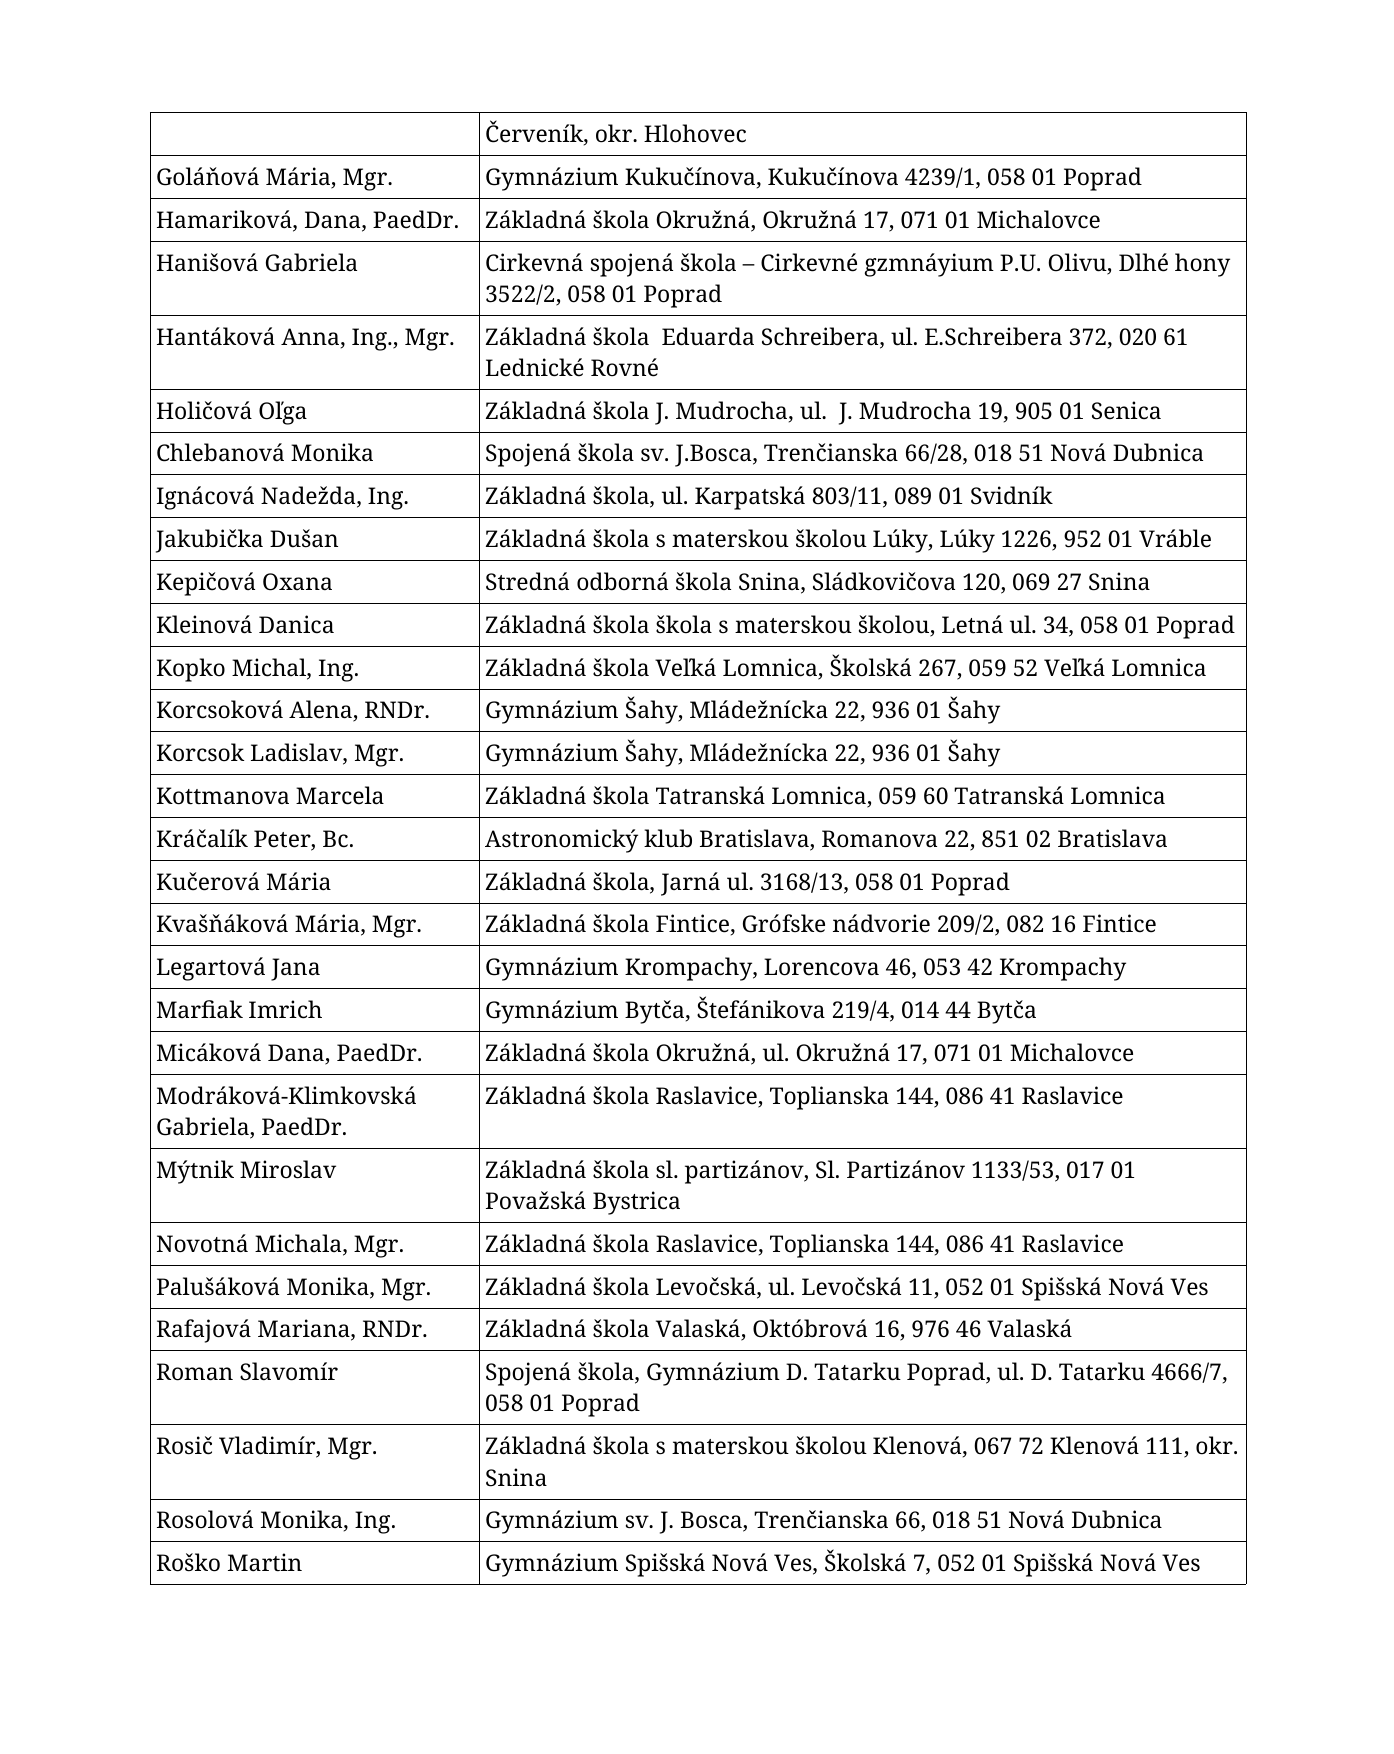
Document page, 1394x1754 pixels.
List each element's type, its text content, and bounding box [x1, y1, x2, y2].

table_cell Kopko Michal, Ing. [151, 647, 479, 688]
table_cell Gymnázium Spišská Nová Ves, Školská 7, 052 01 Spišská Nová Ves [480, 1542, 1246, 1584]
table_cell Astronomický klub Bratislava, Romanova 22, 851 02 Bratislava [480, 818, 1246, 860]
table_cell Gymnázium sv. J. Bosca, Trenčianska 66, 018 51 Nová Dubnica [480, 1500, 1246, 1541]
table_cell Rosolová Monika, Ing. [151, 1500, 479, 1541]
table_cell Kottmanova Marcela [151, 775, 479, 817]
table_cell [151, 113, 479, 155]
table_cell Roško Martin [151, 1542, 479, 1584]
table_cell Základná škola sl. partizánov, Sl. Partizánov 1133/53, 017 01 Považská Bystrica [480, 1149, 1246, 1222]
table_cell Kučerová Mária [151, 861, 479, 902]
table_cell Goláňová Mária, Mgr. [151, 156, 479, 198]
table_cell Cirkevná spojená škola – Cirkevné gzmnáyium P.U. Olivu, Dlhé hony 3522/2, 058 01 Poprad [480, 242, 1246, 315]
table_cell Jakubička Dušan [151, 518, 479, 560]
table_cell Červeník, okr. Hlohovec [480, 113, 1246, 155]
table_cell Korcsoková Alena, RNDr. [151, 690, 479, 731]
table_cell Základná škola škola s materskou školou, Letná ul. 34, 058 01 Poprad [480, 604, 1246, 646]
table_cell Rosič Vladimír, Mgr. [151, 1425, 479, 1498]
table_cell Spojená škola, Gymnázium D. Tatarku Poprad, ul. D. Tatarku 4666/7, 058 01 Poprad [480, 1351, 1246, 1424]
table_cell Palušáková Monika, Mgr. [151, 1266, 479, 1307]
table_cell Gymnázium Šahy, Mládežnícka 22, 936 01 Šahy [480, 732, 1246, 774]
table_cell Novotná Michala, Mgr. [151, 1223, 479, 1265]
table_cell Kleinová Danica [151, 604, 479, 646]
table_cell Legartová Jana [151, 946, 479, 988]
table_cell Základná škola s materskou školou Klenová, 067 72 Klenová 111, okr. Snina [480, 1425, 1246, 1498]
table_cell Základná škola Raslavice, Toplianska 144, 086 41 Raslavice [480, 1075, 1246, 1148]
table_cell Micáková Dana, PaedDr. [151, 1032, 479, 1074]
table_cell Základná škola s materskou školou Lúky, Lúky 1226, 952 01 Vráble [480, 518, 1246, 560]
table_cell Základná škola Raslavice, Toplianska 144, 086 41 Raslavice [480, 1223, 1246, 1265]
table_cell Gymnázium Kukučínova, Kukučínova 4239/1, 058 01 Poprad [480, 156, 1246, 198]
table_cell Mýtnik Miroslav [151, 1149, 479, 1222]
table_cell Základná škola Levočská, ul. Levočská 11, 052 01 Spišská Nová Ves [480, 1266, 1246, 1307]
table_cell Marfiak Imrich [151, 989, 479, 1031]
table_cell Ignácová Nadežda, Ing. [151, 475, 479, 517]
table_cell Gymnázium Krompachy, Lorencova 46, 053 42 Krompachy [480, 946, 1246, 988]
table_cell Hantáková Anna, Ing., Mgr. [151, 316, 479, 389]
table_cell Korcsok Ladislav, Mgr. [151, 732, 479, 774]
table_cell Stredná odborná škola Snina, Sládkovičova 120, 069 27 Snina [480, 561, 1246, 603]
table_cell Gymnázium Bytča, Štefánikova 219/4, 014 44 Bytča [480, 989, 1246, 1031]
table_cell Základná škola Veľká Lomnica, Školská 267, 059 52 Veľká Lomnica [480, 647, 1246, 688]
table_cell Chlebanová Monika [151, 433, 479, 474]
table_cell Základná škola Okružná, ul. Okružná 17, 071 01 Michalovce [480, 1032, 1246, 1074]
table_cell Holičová Oľga [151, 390, 479, 432]
table_cell Hamariková, Dana, PaedDr. [151, 199, 479, 241]
table_cell Základná škola J. Mudrocha, ul. J. Mudrocha 19, 905 01 Senica [480, 390, 1246, 432]
table_cell Kráčalík Peter, Bc. [151, 818, 479, 860]
table_cell Kepičová Oxana [151, 561, 479, 603]
table_cell Základná škola Okružná, Okružná 17, 071 01 Michalovce [480, 199, 1246, 241]
table_cell Modráková-Klimkovská Gabriela, PaedDr. [151, 1075, 479, 1148]
table_cell Základná škola Tatranská Lomnica, 059 60 Tatranská Lomnica [480, 775, 1246, 817]
table_cell Roman Slavomír [151, 1351, 479, 1424]
table_cell Kvašňáková Mária, Mgr. [151, 904, 479, 945]
table_cell Základná škola, ul. Karpatská 803/11, 089 01 Svidník [480, 475, 1246, 517]
table_cell Základná škola Eduarda Schreibera, ul. E.Schreibera 372, 020 61 Lednické Rovné [480, 316, 1246, 389]
table_cell Základná škola, Jarná ul. 3168/13, 058 01 Poprad [480, 861, 1246, 902]
table_cell Rafajová Mariana, RNDr. [151, 1309, 479, 1350]
table_cell Spojená škola sv. J.Bosca, Trenčianska 66/28, 018 51 Nová Dubnica [480, 433, 1246, 474]
table_cell Základná škola Fintice, Grófske nádvorie 209/2, 082 16 Fintice [480, 904, 1246, 945]
table_cell Hanišová Gabriela [151, 242, 479, 315]
table_cell Základná škola Valaská, Októbrová 16, 976 46 Valaská [480, 1309, 1246, 1350]
table_cell Gymnázium Šahy, Mládežnícka 22, 936 01 Šahy [480, 690, 1246, 731]
